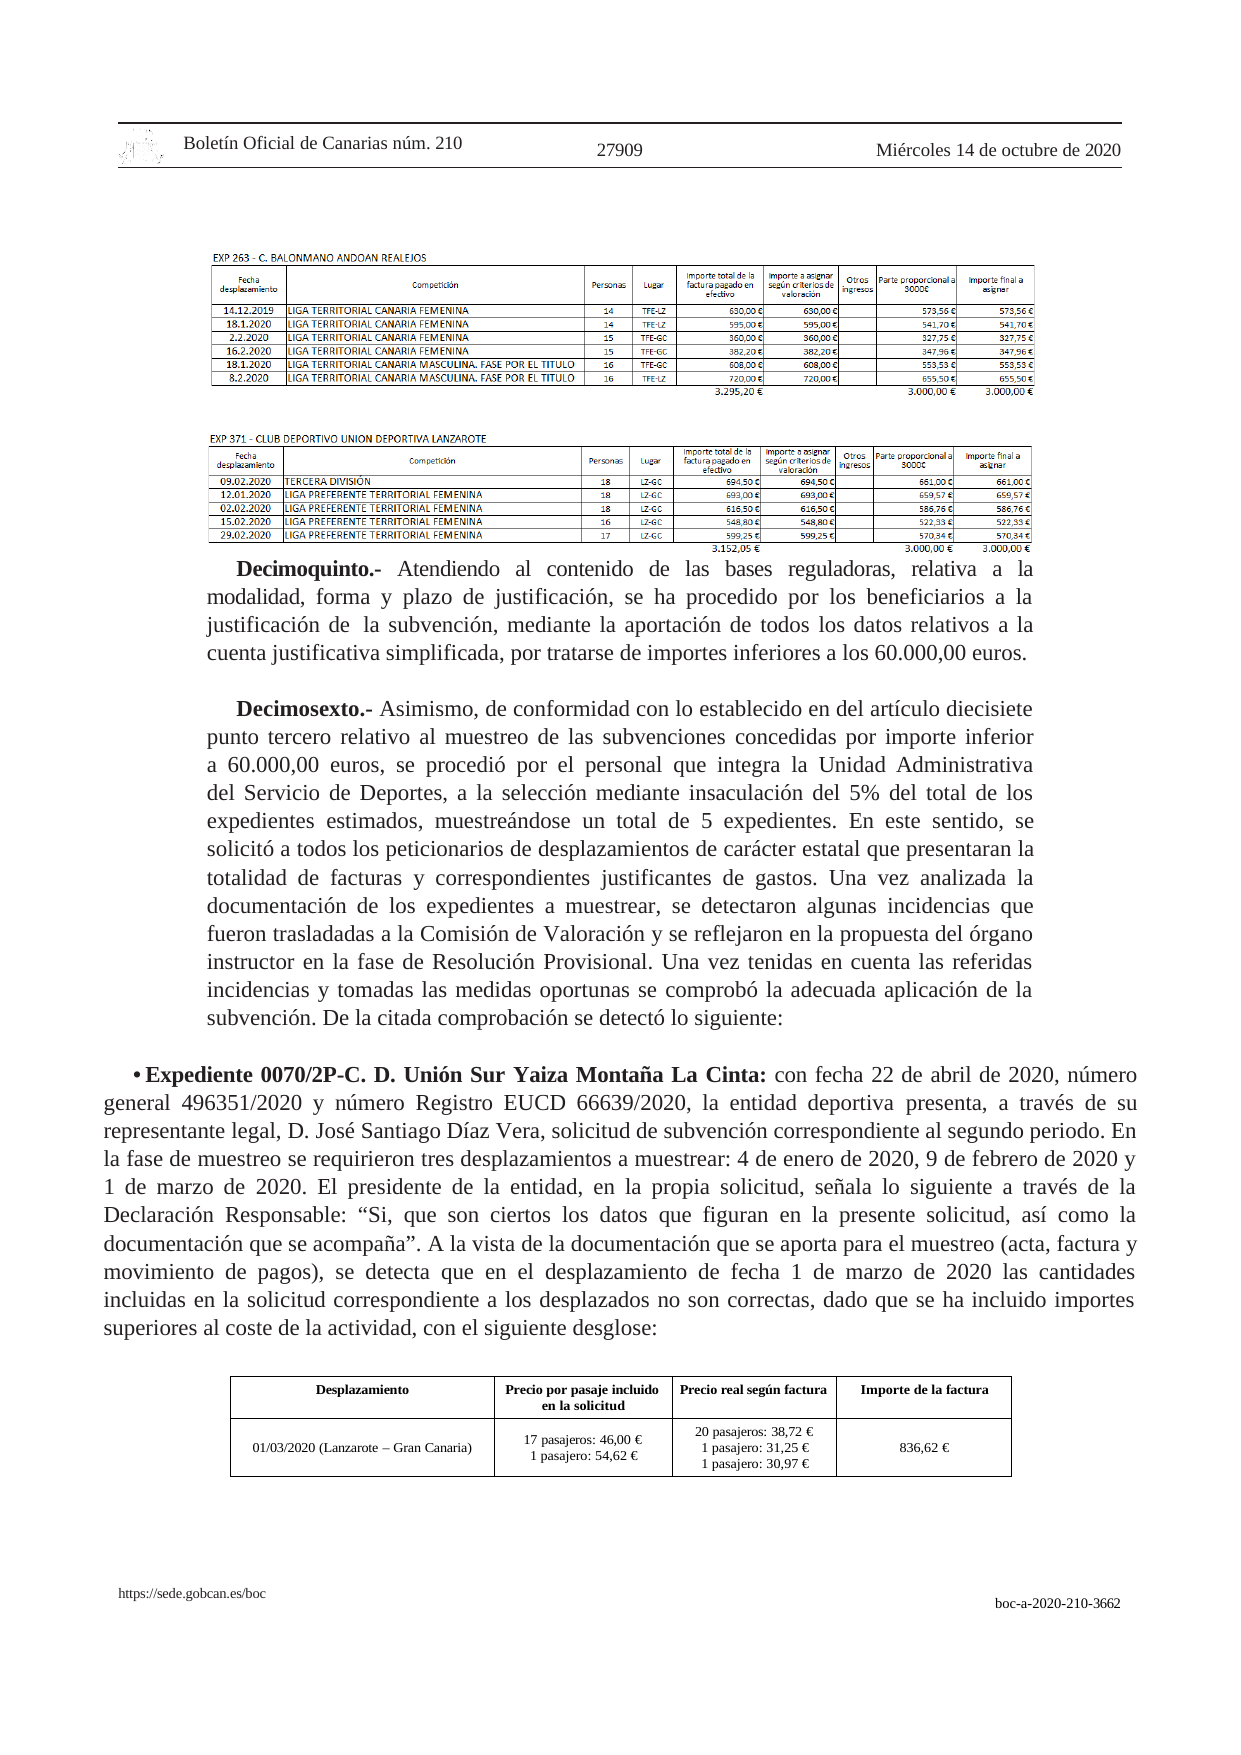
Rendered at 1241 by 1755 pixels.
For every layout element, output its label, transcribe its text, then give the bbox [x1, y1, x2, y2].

text Boletín Oficial de Canarias núm. 210 [183, 132, 466, 154]
table_header Importe de la factura [837, 1377, 1011, 1417]
table_header Precio real según factura [673, 1377, 836, 1417]
text https://sede.gobcan.es/boc [118, 1585, 276, 1602]
table_cell 17 pasajeros: 46,00 € 1 pasajero: 54,62 € [495, 1419, 672, 1476]
text Miércoles 14 de octubre de 2020 [876, 139, 1137, 161]
text 27909 [597, 139, 648, 161]
table_cell 20 pasajeros: 38,72 € 1 pasajero: 31,25 € 1 pasajero: 30,97 € [673, 1419, 836, 1476]
text boc-a-2020-210-3662 [995, 1595, 1137, 1612]
text Decimoquinto.- Atendiendo al contenido de las bases reguladoras, relativa a la modalidad, forma y plazo de justificación, se ha procedido por los beneficiarios a la justificación de la subvención, mediante la aportación de todos los datos relativos a la cuenta justificativa simplificada, por tratarse de importes inferiores a los 60.000,00 euros. [207, 455, 1034, 666]
text Decimosexto.- Asimismo, de conformidad con lo establecido en del artículo diecisiete punto tercero relativo al muestreo de las subvenciones concedidas por importe inferior a 60.000,00 euros, se procedió por el personal que integra la Unidad Administrativa del Servicio de Deportes, a la selección mediante insaculación del 5% del total de los expedientes estimados, muestreándose un total de 5 expedientes. En este sentido, se solicitó a todos los peticionarios de desplazamientos de carácter estatal que presentaran la totalidad de facturas y correspondientes justificantes de gastos. Una vez analizada la documentación de los expedientes a muestrear, se detectaron algunas incidencias que fueron trasladadas a la Comisión de Valoración y se reflejaron en la propuesta del órgano instructor en la fase de Resolución Provisional. Una vez tenidas en cuenta las referidas incidencias y tomadas las medidas oportunas se comprobó la adecuada aplicación de la subvención. De la citada comprobación se detectó lo siguiente: [207, 695, 1034, 1031]
table_header Precio por pasaje incluido en la solicitud [495, 1377, 672, 1417]
table_header Desplazamiento [231, 1377, 494, 1417]
table_cell 836,62 € [837, 1419, 1011, 1476]
list Expediente 0070/2P-C. D. Unión Sur Yaiza Montaña La Cinta: con fecha 22 de abril de 2020, número general 496351/2020 y número Registro EUCD 66639/2020, la entidad deportiva presenta, a través de su representante legal, D. José Santiago Díaz Vera, solicitud de subvención correspondiente al segundo periodo. En la fase de muestreo se requirieron tres desplazamientos a muestrear: 4 de enero de 2020, 9 de febrero de 2020 y 1 de marzo de 2020. El presidente de la entidad, en la propia solicitud, señala lo siguiente a través de la Declaración Responsable: “Si, que son ciertos los datos que figuran en la presente solicitud, así como la documentación que se acompaña”. A la vista de la documentación que se aporta para el muestreo (acta, factura y movimiento de pagos), se detecta que en el desplazamiento de fecha 1 de marzo de 2020 las cantidades incluidas en la solicitud correspondiente a los desplazados no son correctas, dado que se ha incluido importes superiores al coste de la actividad, con el siguiente desglose: [103, 1061, 1137, 1340]
table_cell 01/03/2020 (Lanzarote – Gran Canaria) [231, 1419, 494, 1476]
